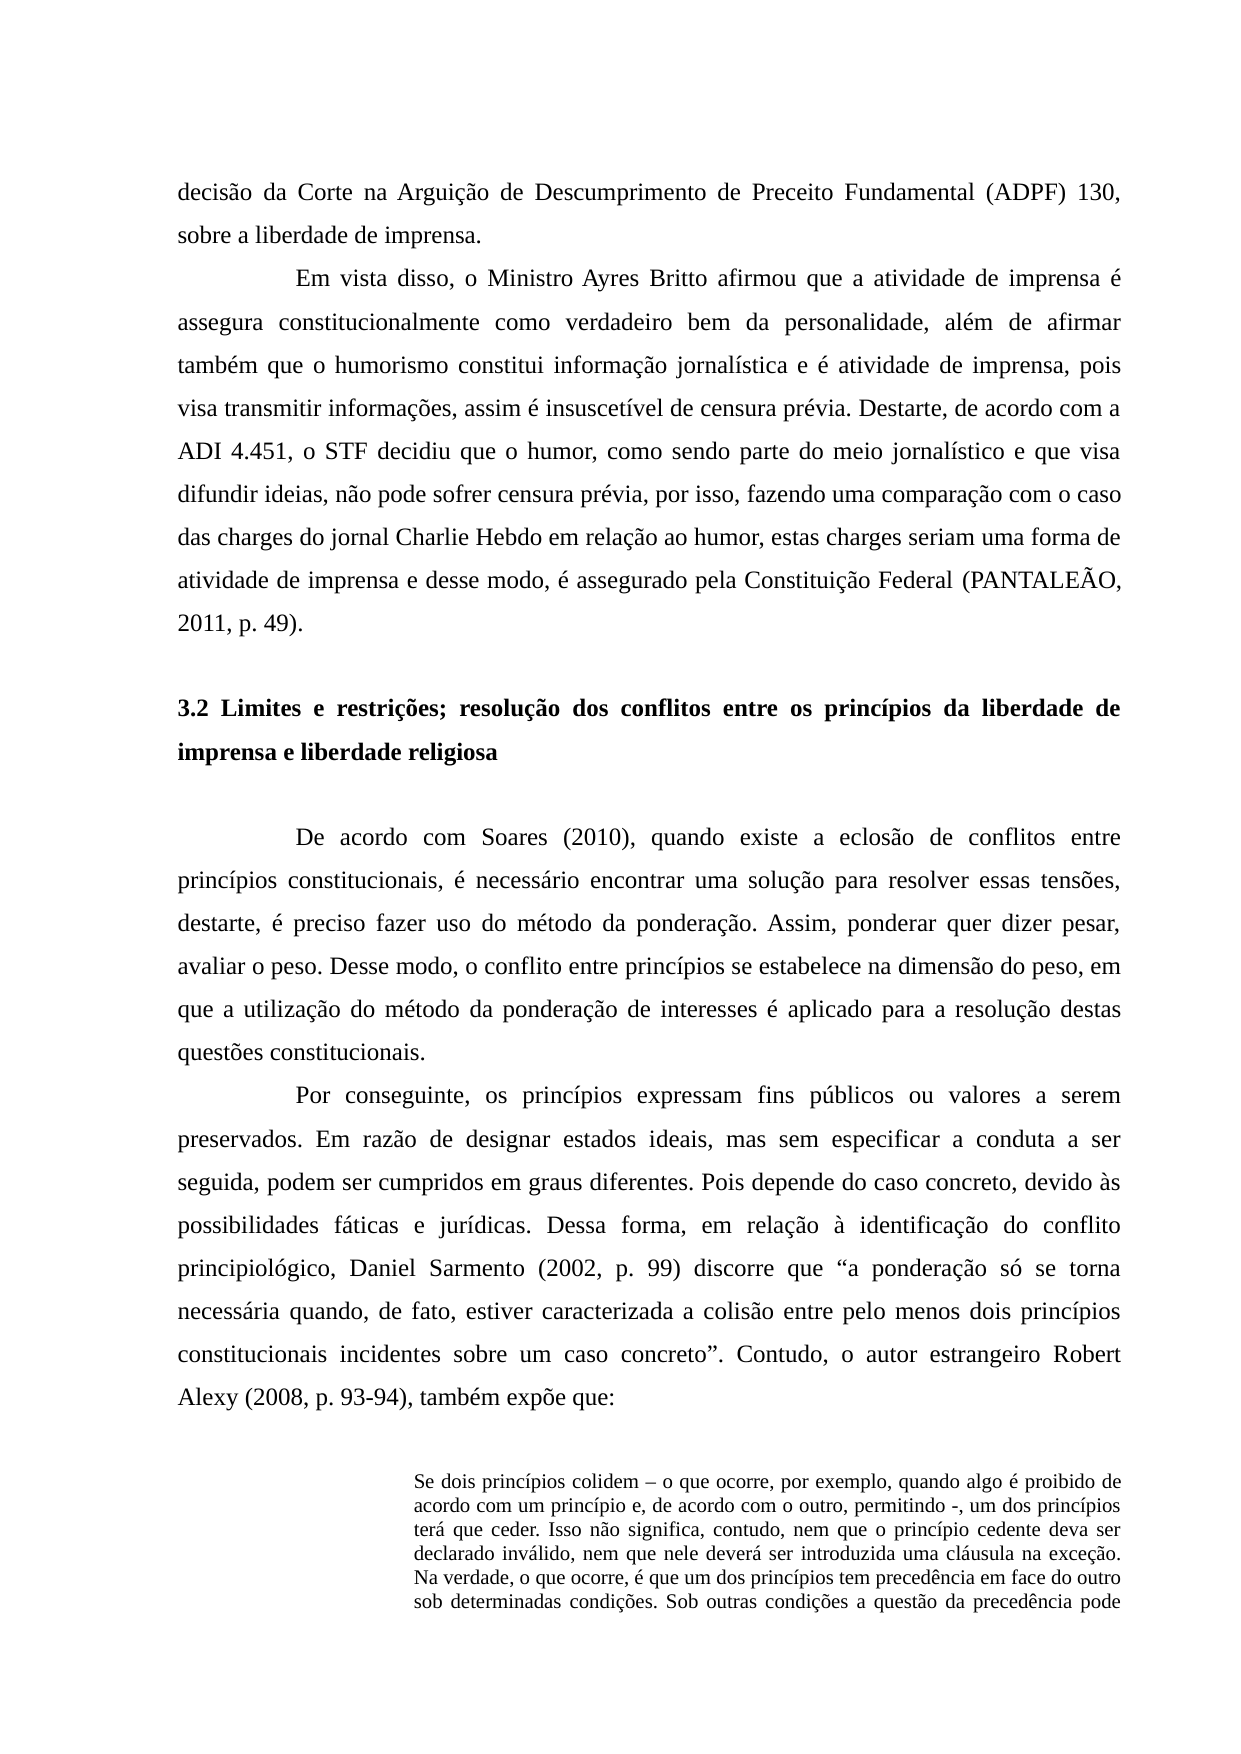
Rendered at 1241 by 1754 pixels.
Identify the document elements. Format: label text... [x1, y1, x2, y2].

text Em vista disso, o Ministro Ayres Britto afirmou que a atividade de imprensa é assegura constitucionalmente como verdadeiro bem da personalidade, além de afirmar também que o humorismo constitui informação jornalística e é atividade de imprensa, pois visa transmitir informações, assim é insuscetível de censura prévia. Destarte, de acordo com a ADI 4.451, o STF decidiu que o humor, como sendo parte do meio jornalístico e que visa difundir ideias, não pode sofrer censura prévia, por isso, fazendo uma comparação com o caso das charges do jornal Charlie Hebdo em relação ao humor, estas charges seriam uma forma de atividade de imprensa e desse modo, é assegurado pela Constituição Federal (PANTALEÃO, 2011, p. 49). [177, 263, 1122, 637]
text 3.2 Limites e restrições; resolução dos conflitos entre os princípios da liberdade de imprensa e liberdade religiosa [177, 693, 1122, 765]
text De acordo com Soares (2010), quando existe a eclosão de conflitos entre princípios constitucionais, é necessário encontrar uma solução para resolver essas tensões, destarte, é preciso fazer uso do método da ponderação. Assim, ponderar quer dizer pesar, avaliar o peso. Desse modo, o conflito entre princípios se estabelece na dimensão do peso, em que a utilização do método da ponderação de interesses é aplicado para a resolução destas questões constitucionais. [177, 822, 1122, 1066]
text Por conseguinte, os princípios expressam fins públicos ou valores a serem preservados. Em razão de designar estados ideais, mas sem especificar a conduta a ser seguida, podem ser cumpridos em graus diferentes. Pois depende do caso concreto, devido às possibilidades fáticas e jurídicas. Dessa forma, em relação à identificação do conflito principiológico, Daniel Sarmento (2002, p. 99) discorre que “a ponderação só se torna necessária quando, de fato, estiver caracterizada a colisão entre pelo menos dois princípios constitucionais incidentes sobre um caso concreto”. Contudo, o autor estrangeiro Robert Alexy (2008, p. 93-94), também expõe que: [177, 1081, 1122, 1411]
text decisão da Corte na Arguição de Descumprimento de Preceito Fundamental (ADPF) 130, sobre a liberdade de imprensa. [177, 177, 1122, 249]
text Se dois princípios colidem – o que ocorre, por exemplo, quando algo é proibido de acordo com um princípio e, de acordo com o outro, permitindo -, um dos princípios terá que ceder. Isso não significa, contudo, nem que o princípio cedente deva ser declarado inválido, nem que nele deverá ser introduzida uma cláusula na exceção. Na verdade, o que ocorre, é que um dos princípios tem precedência em face do outro sob determinadas condições. Sob outras condições a questão da precedência pode [413, 1469, 1122, 1613]
